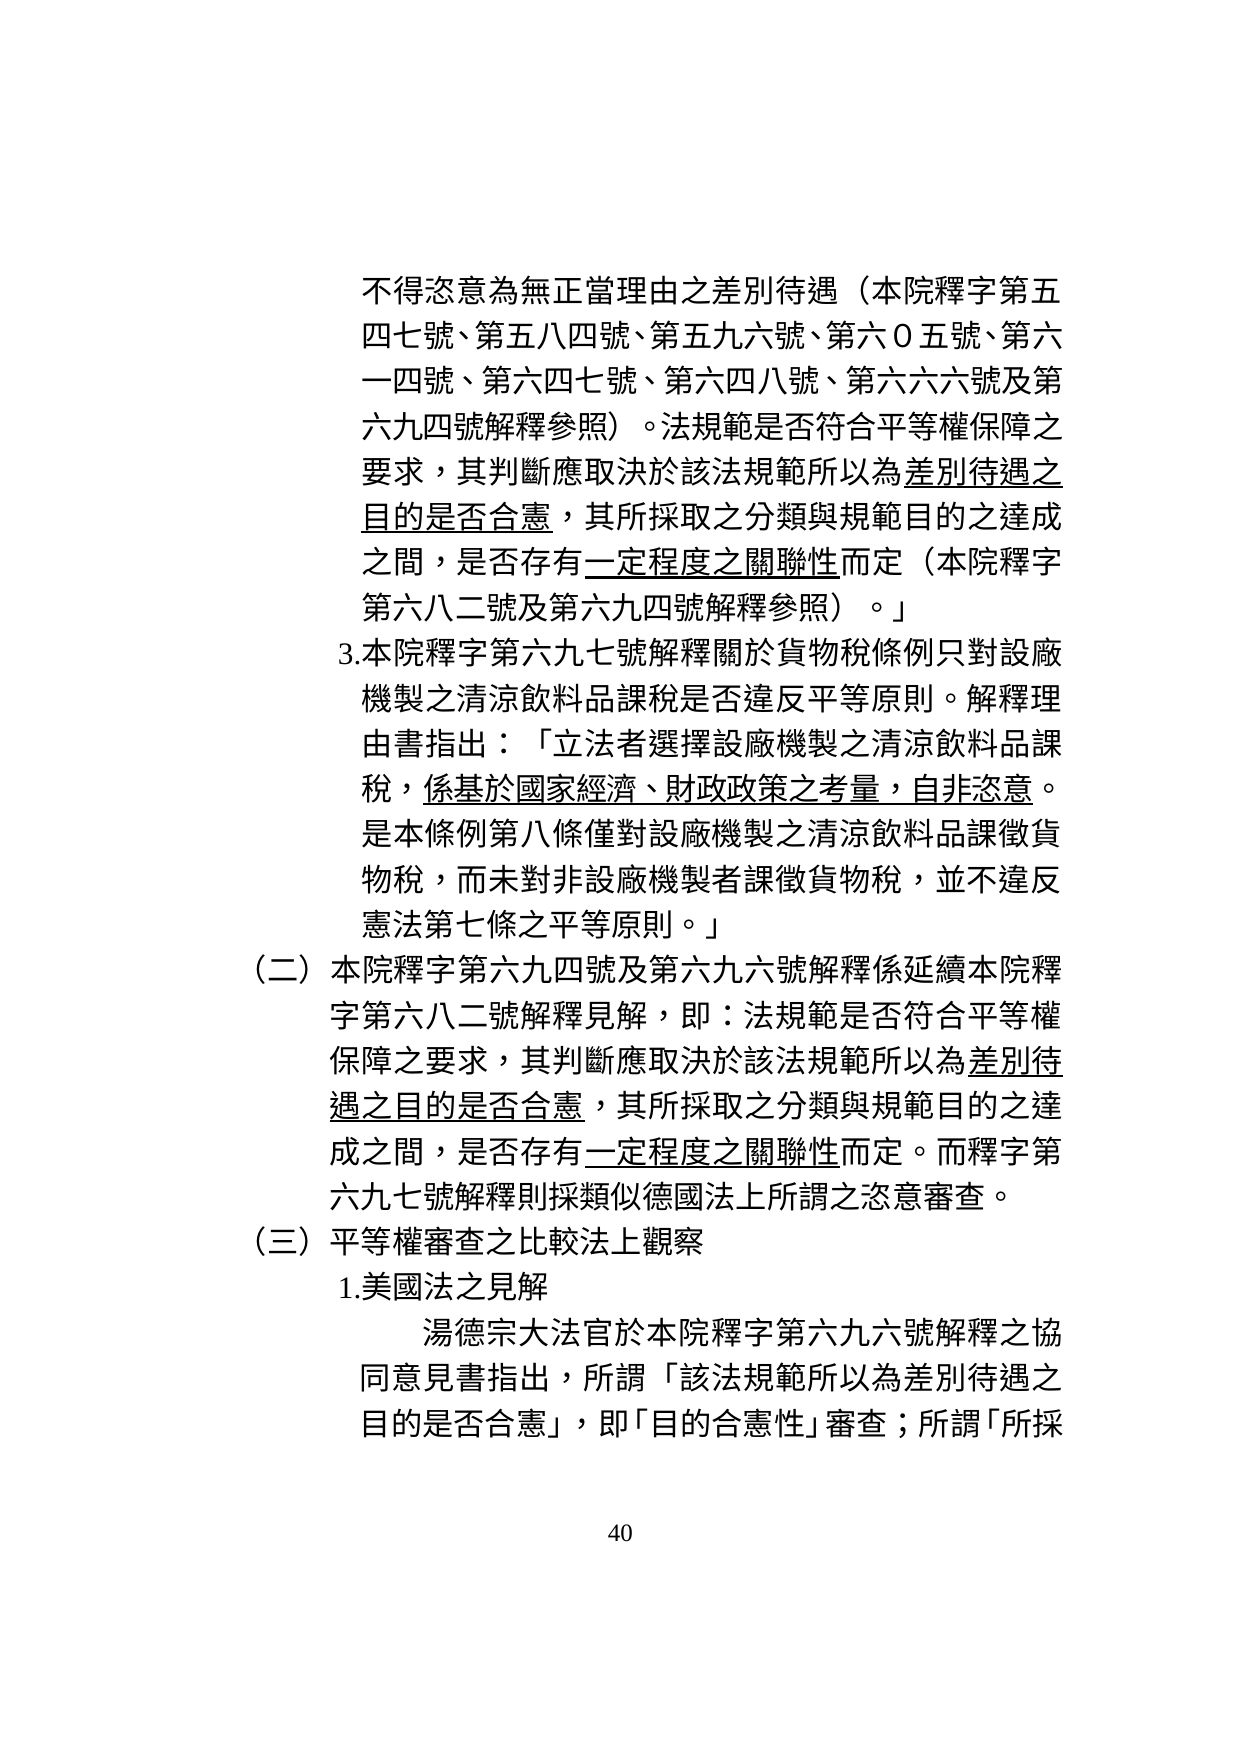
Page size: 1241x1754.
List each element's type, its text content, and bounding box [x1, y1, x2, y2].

text （二）本院釋字第六九四號及第六九六號解釋係延續本院釋字第六八二號解釋見解，即：法規範是否符合平等權保障之要求，其判斷應取決於該法規範所以為差別待遇之目的是否合憲，其所採取之分類與規範目的之達成之間，是否存有一定程度之關聯性而定。而釋字第六九七號解釋則採類似德國法上所謂之恣意審查。 [236, 946, 1063, 1217]
text 3.本院釋字第六九七號解釋關於貨物稅條例只對設廠機製之清涼飲料品課稅是否違反平等原則。解釋理由書指出：「立法者選擇設廠機製之清涼飲料品課稅，係基於國家經濟、財政政策之考量，自非恣意。是本條例第八條僅對設廠機製之清涼飲料品課徵貨物稅，而未對非設廠機製者課徵貨物稅，並不違反憲法第七條之平等原則。」 [338, 628, 1063, 946]
text 不得恣意為無正當理由之差別待遇（本院釋字第五四七號、第五八四號、第五九六號、第六０五號、第六一四號、第六四七號、第六四八號、第六六六號及第六九四號解釋參照）。法規範是否符合平等權保障之要求，其判斷應取決於該法規範所以為差別待遇之目的是否合憲，其所採取之分類與規範目的之達成之間，是否存有一定程度之關聯性而定（本院釋字第六八二號及第六九四號解釋參照）。」 [338, 266, 1063, 628]
text 1.美國法之見解 [338, 1263, 1063, 1308]
text （三）平等權審查之比較法上觀察 [236, 1217, 1063, 1263]
text 湯德宗大法官於本院釋字第六九六號解釋之協同意見書指出，所謂「該法規範所以為差別待遇之目的是否合憲」，即「目的合憲性」審查；所謂「所採取之差別待遇與規範目的之達成之間，是否存有一定程度之關聯性」，即「手段與目的關聯性」審查。至於在此框架下，「哪樣的目的」算是「合憲」，差別待遇手段與規範目的之達成間「如何程度的關聯」算是「一定程度之關聯」，端視採取何種審查基準（所謂「低標」、「中標」或「高標」）而有不同，並非一成不變。 [359, 1308, 1063, 1444]
